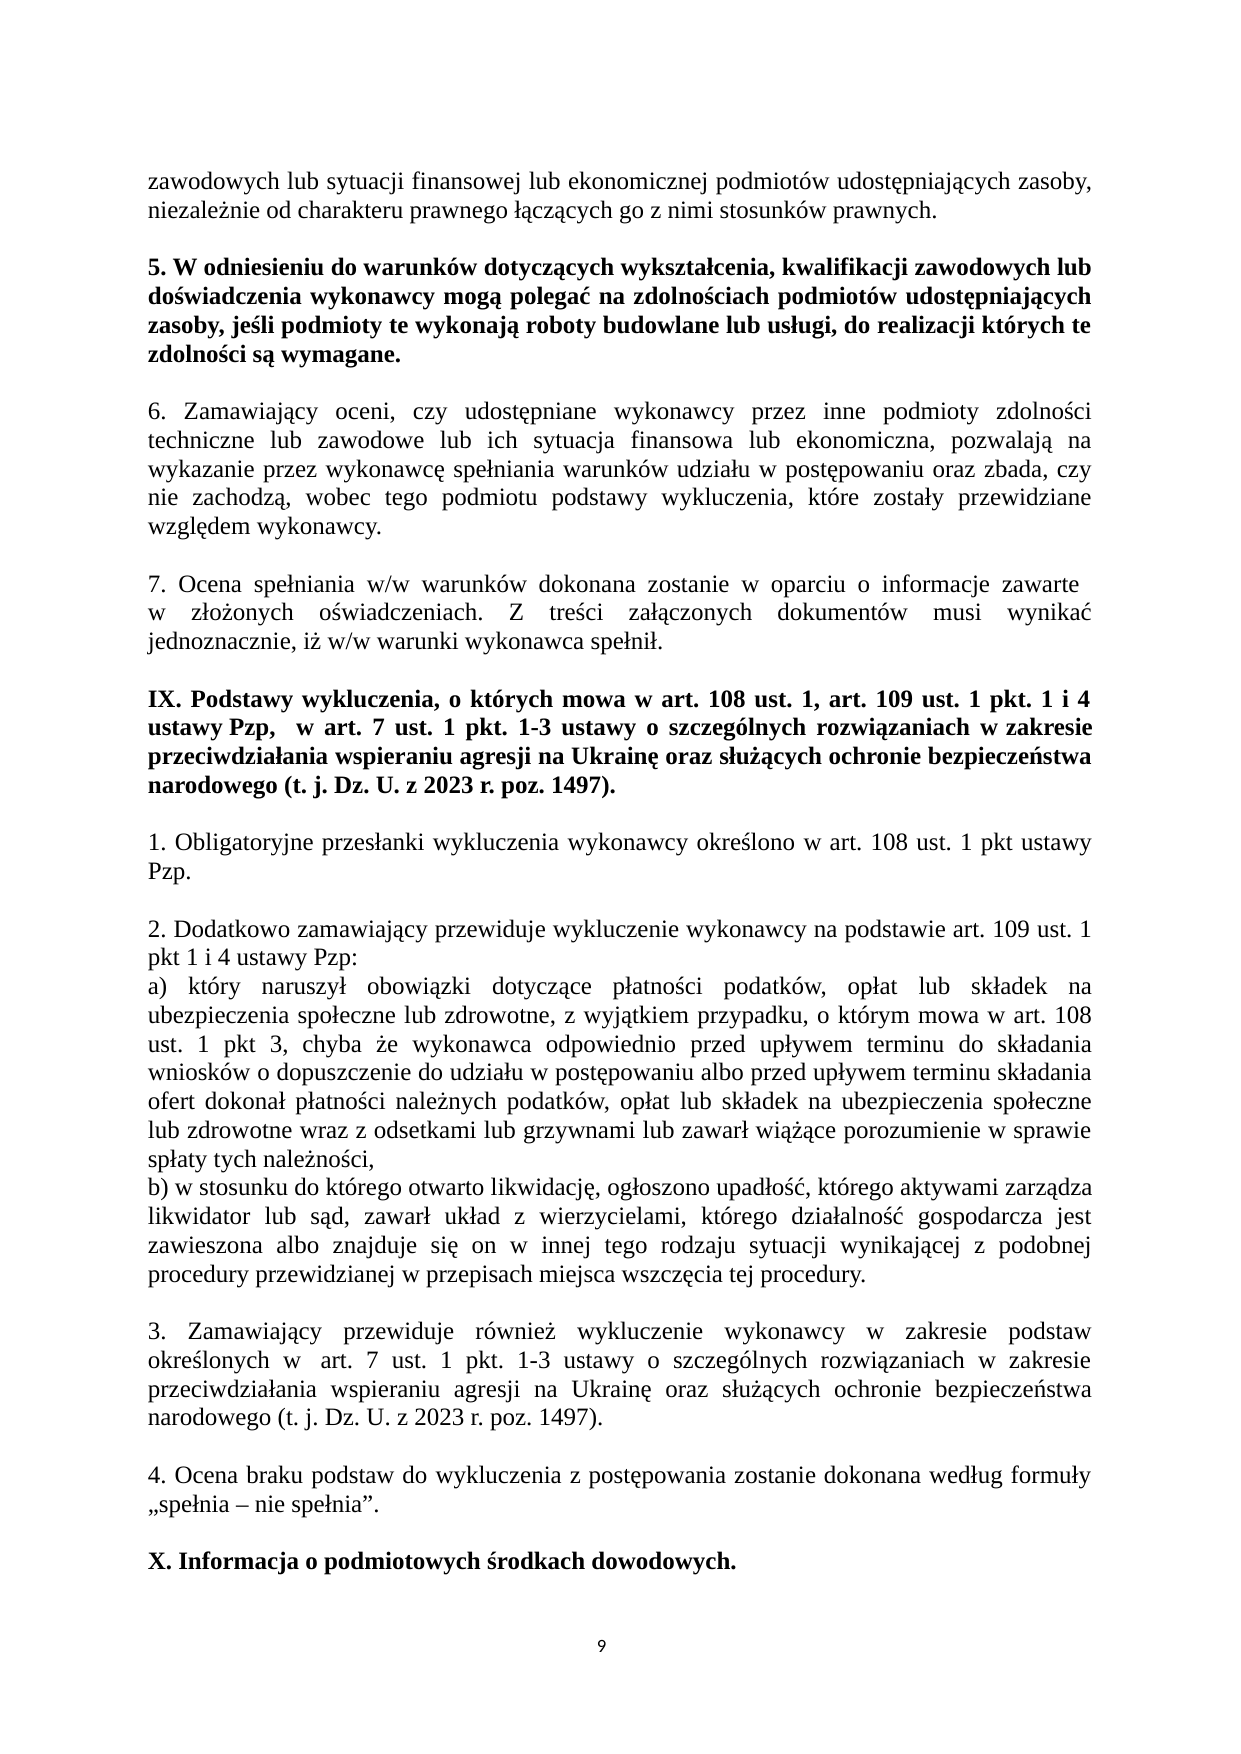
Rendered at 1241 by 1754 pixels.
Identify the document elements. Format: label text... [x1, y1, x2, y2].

text IX. Podstawy wykluczenia, o których mowa w art. 108 ust. 1, art. 109 ust. 1 pkt. 1 i 4 ustawy Pzp, w art. 7 ust. 1 pkt. 1-3 ustawy o szczególnych rozwiązaniach w zakresie przeciwdziałania wspieraniu agresji na Ukrainę oraz służących ochronie bezpieczeństwa narodowego (t. j. Dz. U. z 2023 r. poz. 1497). [148, 684, 1093, 799]
text a) który naruszył obowiązki dotyczące płatności podatków, opłat lub składek na ubezpieczenia społeczne lub zdrowotne, z wyjątkiem przypadku, o którym mowa w art. 108 ust. 1 pkt 3, chyba że wykonawca odpowiednio przed upływem terminu do składania wniosków o dopuszczenie do udziału w postępowaniu albo przed upływem terminu składania ofert dokonał płatności należnych podatków, opłat lub składek na ubezpieczenia społeczne lub zdrowotne wraz z odsetkami lub grzywnami lub zawarł wiążące porozumienie w sprawie spłaty tych należności, [148, 971, 1093, 1172]
text 3. Zamawiający przewiduje również wykluczenie wykonawcy w zakresie podstaw określonych w art. 7 ust. 1 pkt. 1-3 ustawy o szczególnych rozwiązaniach w zakresie przeciwdziałania wspieraniu agresji na Ukrainę oraz służących ochronie bezpieczeństwa narodowego (t. j. Dz. U. z 2023 r. poz. 1497). [148, 1316, 1093, 1431]
text 5. W odniesieniu do warunków dotyczących wykształcenia, kwalifikacji zawodowych lub doświadczenia wykonawcy mogą polegać na zdolnościach podmiotów udostępniających zasoby, jeśli podmioty te wykonają roboty budowlane lub usługi, do realizacji których te zdolności są wymagane. [148, 252, 1093, 367]
text X. Informacja o podmiotowych środkach dowodowych. [148, 1546, 1093, 1575]
text b) w stosunku do którego otwarto likwidację, ogłoszono upadłość, którego aktywami zarządza likwidator lub sąd, zawarł układ z wierzycielami, którego działalność gospodarcza jest zawieszona albo znajduje się on w innej tego rodzaju sytuacji wynikającej z podobnej procedury przewidzianej w przepisach miejsca wszczęcia tej procedury. [148, 1172, 1093, 1287]
text 1. Obligatoryjne przesłanki wykluczenia wykonawcy określono w art. 108 ust. 1 pkt ustawy Pzp. [148, 827, 1093, 885]
text 2. Dodatkowo zamawiający przewiduje wykluczenie wykonawcy na podstawie art. 109 ust. 1 pkt 1 i 4 ustawy Pzp: [148, 914, 1093, 971]
text 7. Ocena spełniania w/w warunków dokonana zostanie w oparciu o informacje zawarte w złożonych oświadczeniach. Z treści załączonych dokumentów musi wynikać jednoznacznie, iż w/w warunki wykonawca spełnił. [148, 569, 1093, 655]
text 4. Ocena braku podstaw do wykluczenia z postępowania zostanie dokonana według formuły „spełnia – nie spełnia”. [148, 1460, 1093, 1517]
text zawodowych lub sytuacji finansowej lub ekonomicznej podmiotów udostępniających zasoby, niezależnie od charakteru prawnego łączących go z nimi stosunków prawnych. [148, 166, 1093, 224]
text 6. Zamawiający oceni, czy udostępniane wykonawcy przez inne podmioty zdolności techniczne lub zawodowe lub ich sytuacja finansowa lub ekonomiczna, pozwalają na wykazanie przez wykonawcę spełniania warunków udziału w postępowaniu oraz zbada, czy nie zachodzą, wobec tego podmiotu podstawy wykluczenia, które zostały przewidziane względem wykonawcy. [148, 396, 1093, 540]
